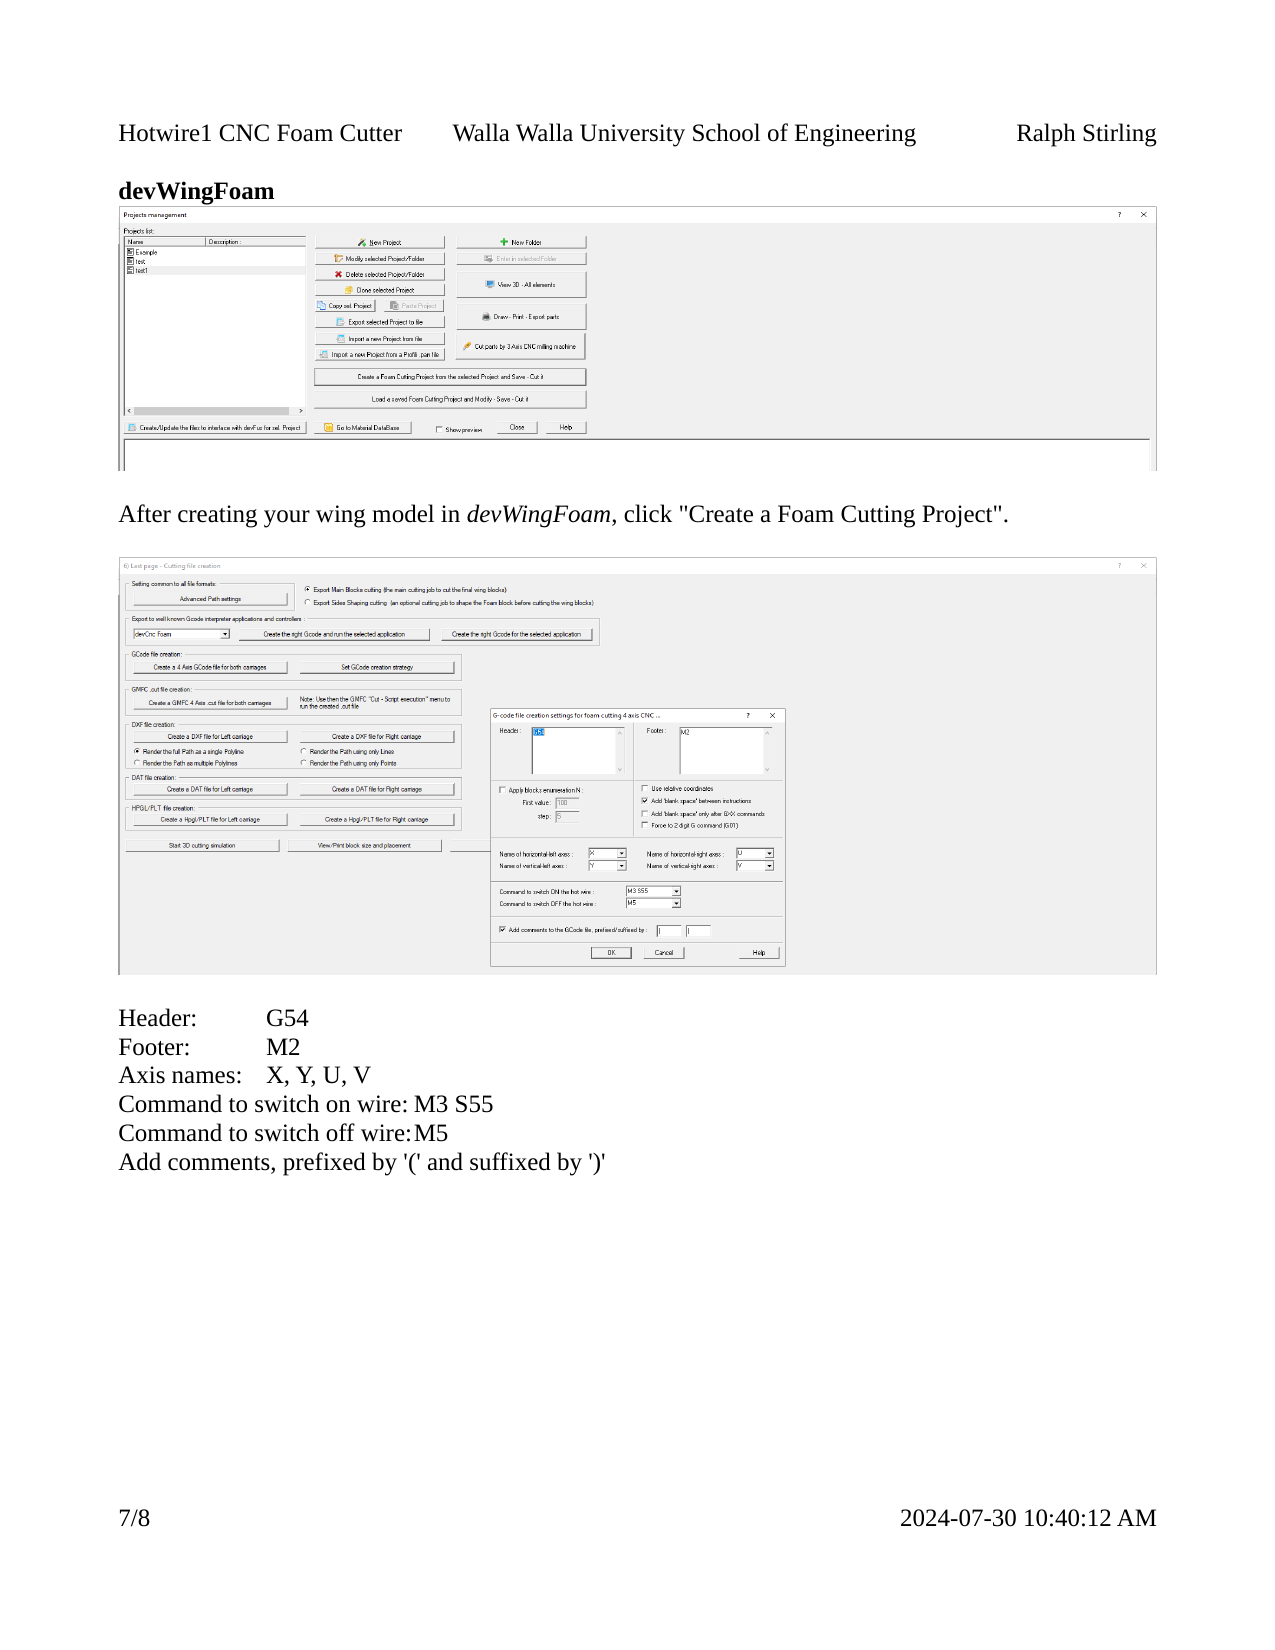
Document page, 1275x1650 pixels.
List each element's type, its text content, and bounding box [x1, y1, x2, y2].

picture [118, 556, 1157, 975]
text After creating your wing model in devWingFoam, click "Create a Foam Cutting Project". [118, 499, 1157, 528]
text Command to switch off wire: M5 [118, 1118, 1157, 1147]
text Command to switch on wire: M3 S55 [118, 1089, 1157, 1118]
text Footer: M2 [118, 1032, 1157, 1061]
text Header: G54 [118, 1003, 1157, 1032]
text Add comments, prefixed by '(' and suffixed by ')' [118, 1147, 1157, 1176]
text Axis names: X, Y, U, V [118, 1061, 1157, 1089]
text devWingFoam [118, 176, 1157, 205]
